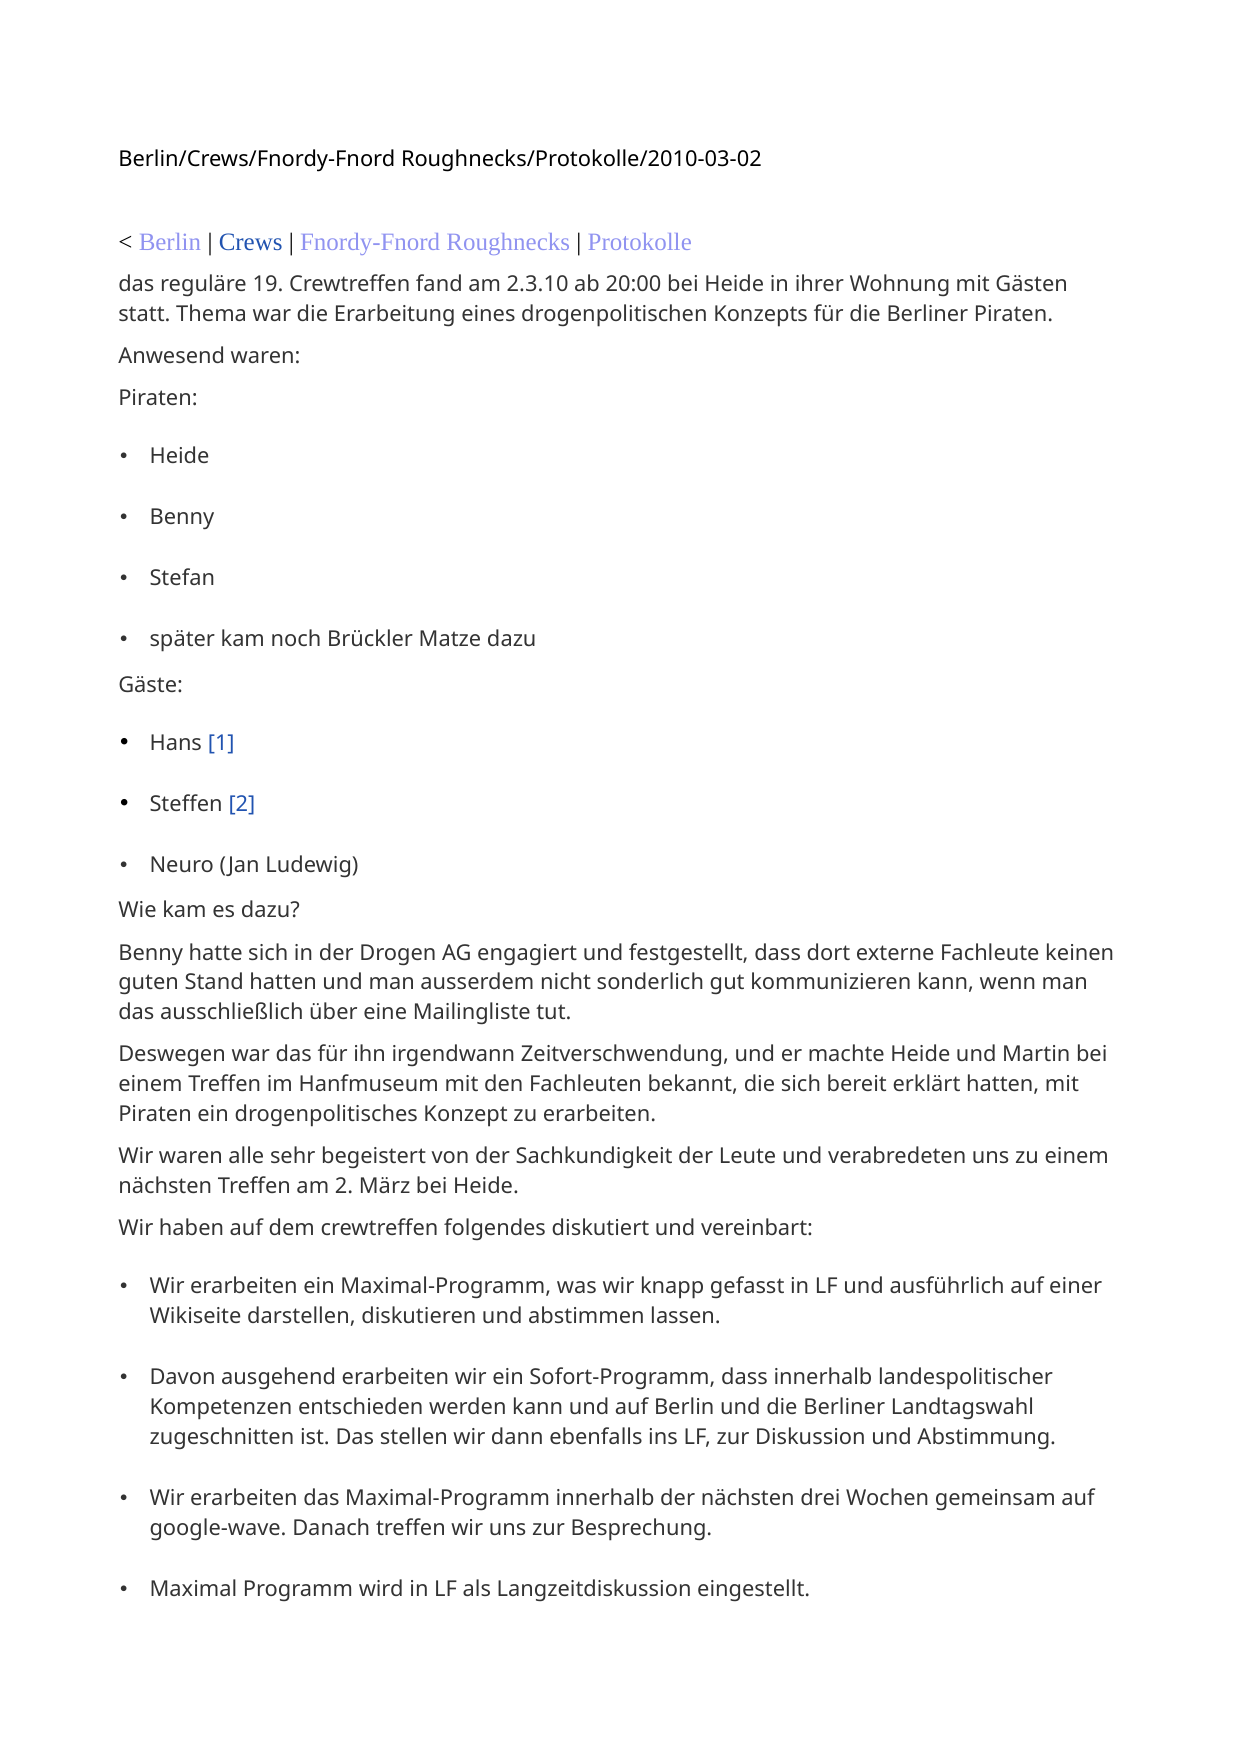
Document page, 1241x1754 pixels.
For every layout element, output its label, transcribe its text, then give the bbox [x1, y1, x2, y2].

text Wir waren alle sehr begeistert von der Sachkundigkeit der Leute und verabredeten uns zu einem nächsten Treffen am 2. März bei Heide. [118, 1140, 1122, 1200]
subtitle Berlin/Crews/Fnordy-Fnord Roughnecks/Protokolle/2010-03-02 [118, 143, 1122, 173]
list Stefan [134, 562, 1106, 592]
text Wie kam es dazu? [118, 894, 1122, 924]
text Anwesend waren: [118, 340, 1122, 370]
list Steffen [2] [134, 788, 1106, 817]
text Piraten: [118, 382, 1122, 412]
list Benny [134, 501, 1106, 531]
list Neuro (Jan Ludewig) [134, 849, 1106, 878]
text Benny hatte sich in der Drogen AG engagiert und festgestellt, dass dort externe Fachleute keinen guten Stand hatten und man ausserdem nicht sonderlich gut kommunizieren kann, wenn man das ausschließlich über eine Mailingliste tut. [118, 936, 1122, 1026]
list später kam noch Brückler Matze dazu [134, 623, 1106, 653]
text Deswegen war das für ihn irgendwann Zeitverschwendung, und er machte Heide und Martin bei einem Treffen im Hanfmuseum mit den Fachleuten bekannt, die sich bereit erklärt hatten, mit Piraten ein drogenpolitisches Konzept zu erarbeiten. [118, 1038, 1122, 1128]
list Hans [1] [134, 727, 1106, 756]
text Gäste: [118, 669, 1122, 698]
text Wir haben auf dem crewtreffen folgendes diskutiert und vereinbart: [118, 1212, 1122, 1242]
list Davon ausgehend erarbeiten wir ein Sofort-Programm, dass innerhalb landespolitischer Kompetenzen entschieden werden kann und auf Berlin und die Berliner Landtagswahl zugeschnitten ist. Das stellen wir dann ebenfalls ins LF, zur Diskussion und Abstimmung. [134, 1361, 1106, 1450]
list Heide [134, 440, 1106, 470]
list Wir erarbeiten das Maximal-Programm innerhalb der nächsten drei Wochen gemeinsam auf google-wave. Danach treffen wir uns zur Besprechung. [134, 1482, 1106, 1541]
text das reguläre 19. Crewtreffen fand am 2.3.10 ab 20:00 bei Heide in ihrer Wohnung mit Gästen statt. Thema war die Erarbeitung eines drogenpolitischen Konzepts für die Berliner Piraten. [118, 268, 1122, 327]
list Maximal Programm wird in LF als Langzeitdiskussion eingestellt. [134, 1572, 1106, 1602]
list Wir erarbeiten ein Maximal-Programm, was wir knapp gefasst in LF und ausführlich auf einer Wikiseite darstellen, diskutieren und abstimmen lassen. [134, 1270, 1106, 1330]
text < Berlin | Crews | Fnordy-Fnord Roughnecks | Protokolle [118, 227, 1122, 255]
